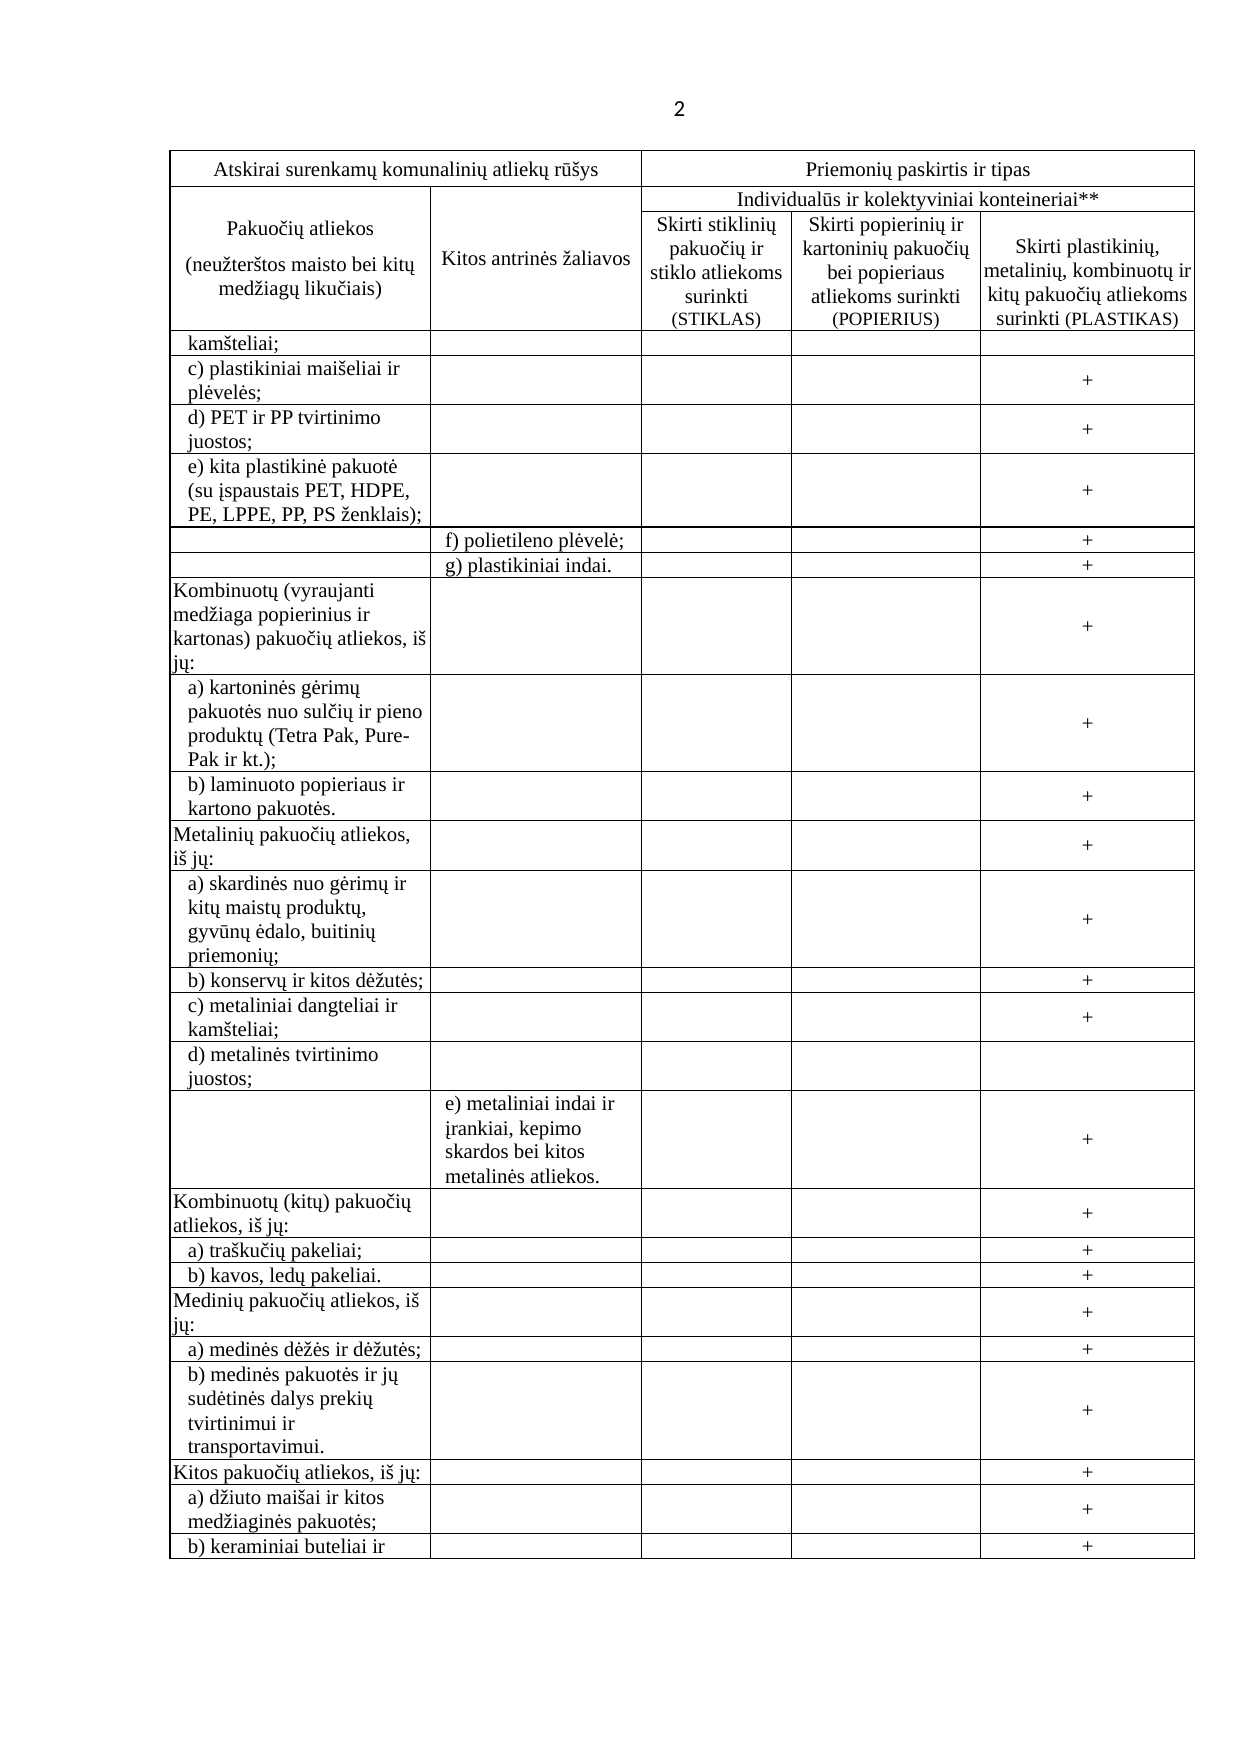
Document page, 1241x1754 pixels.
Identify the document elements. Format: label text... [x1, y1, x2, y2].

table_cell [431, 871, 641, 967]
table_cell b) konservų ir kitos dėžutės; [171, 968, 430, 992]
table_cell [792, 1337, 980, 1361]
table_cell [171, 528, 430, 552]
table_cell [792, 331, 980, 355]
table_cell [792, 578, 980, 674]
table_cell Pakuočių atliekos (neužterštos maisto bei kitų medžiagų likučiais) [171, 187, 430, 330]
table_cell [431, 331, 641, 355]
table_cell [642, 331, 791, 355]
table_cell b) laminuoto popieriaus ir kartono pakuotės. [171, 772, 430, 820]
table_cell + [981, 871, 1194, 967]
table_cell [642, 1534, 791, 1558]
table_cell Kombinuotų (kitų) pakuočių atliekos, iš jų: [171, 1189, 430, 1237]
table_cell + [981, 1460, 1194, 1484]
table_cell Medinių pakuočių atliekos, iš jų: [171, 1288, 430, 1336]
table_cell + [981, 1238, 1194, 1262]
table_cell [642, 1288, 791, 1336]
table_cell [431, 821, 641, 869]
table_cell [642, 578, 791, 674]
table_cell [792, 1042, 980, 1090]
table_cell + [981, 675, 1194, 771]
table_cell [792, 1534, 980, 1558]
table_cell a) džiuto maišai ir kitos medžiaginės pakuotės; [171, 1485, 430, 1533]
table_cell [792, 405, 980, 453]
table_cell [431, 1460, 641, 1484]
table_cell d) metalinės tvirtinimo juostos; [171, 1042, 430, 1090]
table_cell [642, 553, 791, 577]
table_header Atskirai surenkamų komunalinių atliekų rūšys [171, 151, 641, 186]
table_cell e) kita plastikinė pakuotė (su įspaustais PET, HDPE, PE, LPPE, PP, PS ženklais); [171, 454, 430, 526]
table_cell [642, 968, 791, 992]
table_cell [642, 1189, 791, 1237]
table_cell [642, 1091, 791, 1188]
table_cell + [981, 772, 1194, 820]
table_cell [642, 1485, 791, 1533]
table_cell + [981, 528, 1194, 552]
table_cell [792, 993, 980, 1041]
table_cell a) medinės dėžės ir dėžutės; [171, 1337, 430, 1361]
table_cell [642, 772, 791, 820]
table_cell + [981, 553, 1194, 577]
table_cell [981, 331, 1194, 355]
table_cell [642, 993, 791, 1041]
table_cell [642, 1263, 791, 1287]
table_cell [431, 1238, 641, 1262]
table_cell [431, 772, 641, 820]
table_cell [431, 993, 641, 1041]
table_cell [792, 1485, 980, 1533]
table_cell [431, 675, 641, 771]
table_cell [642, 871, 791, 967]
table_cell [642, 1337, 791, 1361]
table_cell [431, 968, 641, 992]
table_cell a) kartoninės gėrimų pakuotės nuo sulčių ir pieno produktų (Tetra Pak, Pure-Pak ir kt.); [171, 675, 430, 771]
table_cell [792, 356, 980, 404]
table_cell + [981, 1189, 1194, 1237]
table_header Priemonių paskirtis ir tipas [642, 151, 1194, 186]
table_cell [431, 1337, 641, 1361]
table_cell [792, 1091, 980, 1188]
table_cell [431, 1263, 641, 1287]
table_cell a) traškučių pakeliai; [171, 1238, 430, 1262]
table_cell + [981, 405, 1194, 453]
table_cell [431, 1189, 641, 1237]
table_cell [431, 1042, 641, 1090]
table_cell + [981, 454, 1194, 526]
table_cell [431, 1288, 641, 1336]
table_cell + [981, 1534, 1194, 1558]
table_cell [792, 821, 980, 869]
table_cell + [981, 968, 1194, 992]
table_cell [642, 405, 791, 453]
table_cell [642, 1362, 791, 1458]
table_cell [431, 454, 641, 526]
table_cell + [981, 1362, 1194, 1458]
table_cell Skirti stiklinių pakuočių ir stiklo atliekoms surinkti (STIKLAS) [642, 212, 791, 330]
table_cell f) polietileno plėvelė; [431, 528, 641, 552]
table_cell [792, 1288, 980, 1336]
table_cell [431, 1485, 641, 1533]
table_cell + [981, 356, 1194, 404]
table_cell [792, 553, 980, 577]
table_cell a) skardinės nuo gėrimų ir kitų maistų produktų, gyvūnų ėdalo, buitinių priemonių; [171, 871, 430, 967]
table_cell + [981, 993, 1194, 1041]
table_cell g) plastikiniai indai. [431, 553, 641, 577]
table_cell [171, 1091, 430, 1188]
table_cell [981, 1042, 1194, 1090]
table_cell [792, 772, 980, 820]
table_cell + [981, 1288, 1194, 1336]
table_cell [642, 821, 791, 869]
table_cell + [981, 1485, 1194, 1533]
table_cell b) keraminiai buteliai ir [171, 1534, 430, 1558]
table_cell [792, 1263, 980, 1287]
table_cell [431, 356, 641, 404]
table_cell + [981, 1337, 1194, 1361]
table_cell [642, 675, 791, 771]
table_cell Individualūs ir kolektyviniai konteineriai** [642, 187, 1194, 211]
table_cell + [981, 821, 1194, 869]
table_cell d) PET ir PP tvirtinimo juostos; [171, 405, 430, 453]
table_cell Metalinių pakuočių atliekos, iš jų: [171, 821, 430, 869]
table_cell [792, 454, 980, 526]
table_cell Skirti popierinių ir kartoninių pakuočių bei popieriaus atliekoms surinkti (POPIERIUS) [792, 212, 980, 330]
table_cell [792, 1189, 980, 1237]
table_cell [642, 1042, 791, 1090]
table_cell Skirti plastikinių, metalinių, kombinuotų ir kitų pakuočių atliekoms surinkti (PLASTIKAS) [981, 212, 1194, 330]
table_cell [642, 1238, 791, 1262]
table_cell + [981, 578, 1194, 674]
table_cell [642, 356, 791, 404]
table_cell [431, 578, 641, 674]
table_cell [792, 1362, 980, 1458]
table_cell [642, 454, 791, 526]
table_cell Kitos pakuočių atliekos, iš jų: [171, 1460, 430, 1484]
table_cell + [981, 1091, 1194, 1188]
table_cell [431, 405, 641, 453]
table_cell c) plastikiniai maišeliai ir plėvelės; [171, 356, 430, 404]
table_cell b) medinės pakuotės ir jų sudėtinės dalys prekių tvirtinimui ir transportavimui. [171, 1362, 430, 1458]
table_cell [792, 1460, 980, 1484]
table_cell e) metaliniai indai ir įrankiai, kepimo skardos bei kitos metalinės atliekos. [431, 1091, 641, 1188]
table_cell [431, 1362, 641, 1458]
table_cell + [981, 1263, 1194, 1287]
table_cell [792, 871, 980, 967]
table_cell c) metaliniai dangteliai ir kamšteliai; [171, 993, 430, 1041]
table_cell [171, 553, 430, 577]
table_cell Kitos antrinės žaliavos [431, 187, 641, 330]
table_cell [792, 528, 980, 552]
table_cell b) kavos, ledų pakeliai. [171, 1263, 430, 1287]
table_cell Kombinuotų (vyraujanti medžiaga popierinius ir kartonas) pakuočių atliekos, iš jų: [171, 578, 430, 674]
table_cell kamšteliai; [171, 331, 430, 355]
table_cell [642, 528, 791, 552]
table_cell [642, 1460, 791, 1484]
table_cell [431, 1534, 641, 1558]
table_cell [792, 675, 980, 771]
table_cell [792, 1238, 980, 1262]
table_cell [792, 968, 980, 992]
